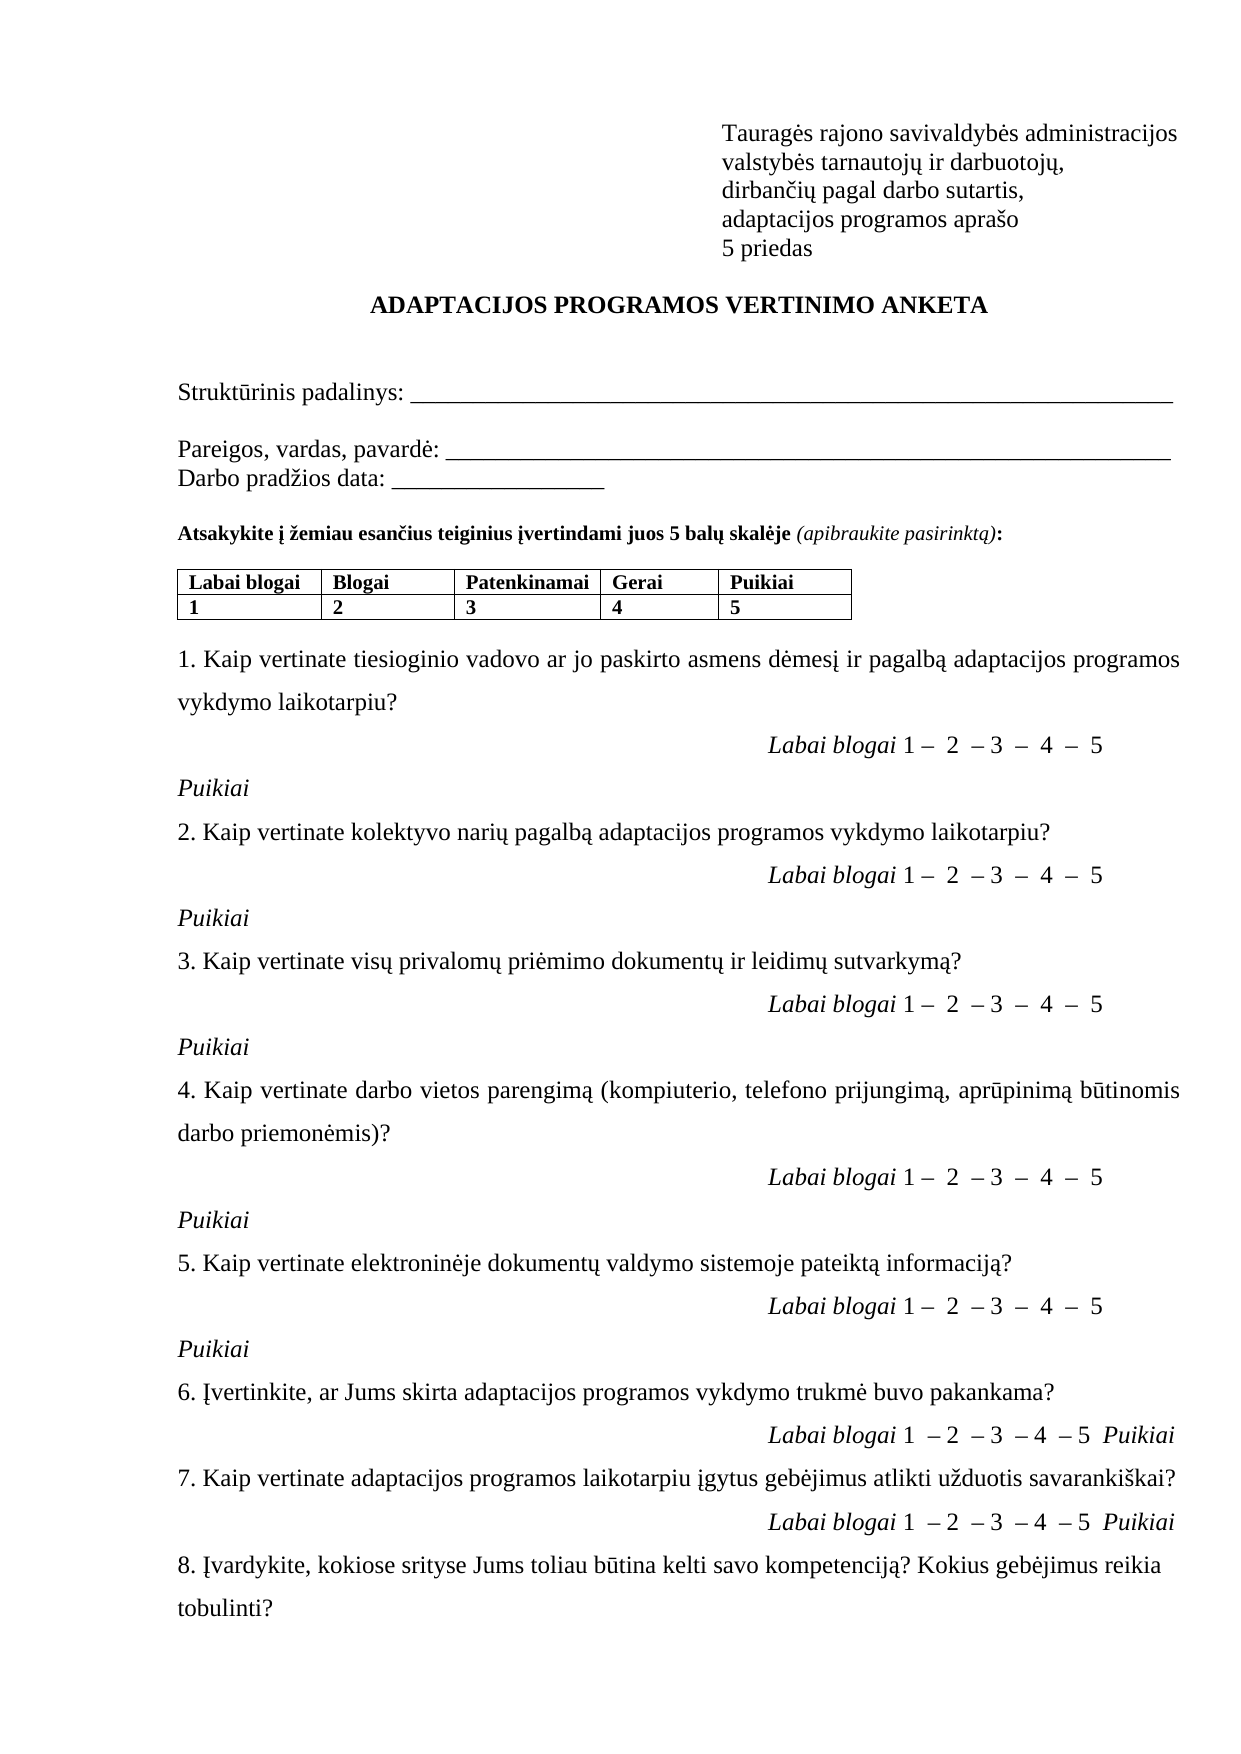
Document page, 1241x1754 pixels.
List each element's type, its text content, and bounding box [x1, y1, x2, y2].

text Labai blogai 1 – 2 – 3 – 4 – 5 Puikiai [177, 989, 1181, 1061]
table_cell 5 [719, 595, 851, 619]
text 5 priedas [177, 233, 1181, 262]
text 3. Kaip vertinate visų privalomų priėmimo dokumentų ir leidimų sutvarkymą? [177, 946, 1181, 975]
table_header Blogai [322, 570, 454, 594]
table_header Patenkinamai [455, 570, 600, 594]
table_cell 4 [601, 595, 718, 619]
text valstybės tarnautojų ir darbuotojų, [177, 147, 1181, 176]
text 5. Kaip vertinate elektroninėje dokumentų valdymo sistemoje pateiktą informaciją? [177, 1248, 1181, 1277]
text 2. Kaip vertinate kolektyvo narių pagalbą adaptacijos programos vykdymo laikotarpiu? [177, 817, 1181, 845]
table_cell 1 [178, 595, 321, 619]
text dirbančių pagal darbo sutartis, [177, 176, 1181, 204]
table_cell 2 [322, 595, 454, 619]
text 6. Įvertinkite, ar Jums skirta adaptacijos programos vykdymo trukmė buvo pakankama? [177, 1377, 1181, 1406]
text Labai blogai 1 – 2 – 3 – 4 – 5 Puikiai [177, 860, 1181, 932]
text adaptacijos programos aprašo [177, 204, 1181, 233]
text 4. Kaip vertinate darbo vietos parengimą (kompiuterio, telefono prijungimą, aprūpinimą būtinomis darbo priemonėmis)? [177, 1075, 1181, 1147]
text Labai blogai 1 – 2 – 3 – 4 – 5 Puikiai [177, 1420, 1181, 1449]
table_header Puikiai [719, 570, 851, 594]
table_cell 3 [455, 595, 600, 619]
text ADAPTACIJOS PROGRAMOS VERTINIMO ANKETA [177, 291, 1181, 319]
text 8. Įvardykite, kokiose srityse Jums toliau būtina kelti savo kompetenciją? Kokius gebėjimus reikia tobulinti? [177, 1550, 1181, 1622]
text Atsakykite į žemiau esančius teiginius įvertindami juos 5 balų skalėje (apibraukite pasirinktą): [177, 521, 1181, 545]
table_header Gerai [601, 570, 718, 594]
text Darbo pradžios data: _________________ [177, 463, 1181, 492]
text Labai blogai 1 – 2 – 3 – 4 – 5 Puikiai [177, 1162, 1181, 1233]
text Struktūrinis padalinys: _____________________________________________________________ [177, 377, 1181, 406]
text 1. Kaip vertinate tiesioginio vadovo ar jo paskirto asmens dėmesį ir pagalbą adaptacijos programos vykdymo laikotarpiu? [177, 644, 1181, 716]
text Labai blogai 1 – 2 – 3 – 4 – 5 Puikiai [177, 1507, 1181, 1535]
text Labai blogai 1 – 2 – 3 – 4 – 5 Puikiai [177, 1291, 1181, 1363]
text Tauragės rajono savivaldybės administracijos [177, 118, 1181, 147]
table_header Labai blogai [178, 570, 321, 594]
text Pareigos, vardas, pavardė: __________________________________________________________ [177, 434, 1181, 463]
text Labai blogai 1 – 2 – 3 – 4 – 5 Puikiai [177, 730, 1181, 802]
text 7. Kaip vertinate adaptacijos programos laikotarpiu įgytus gebėjimus atlikti užduotis savarankiškai? [177, 1463, 1181, 1492]
